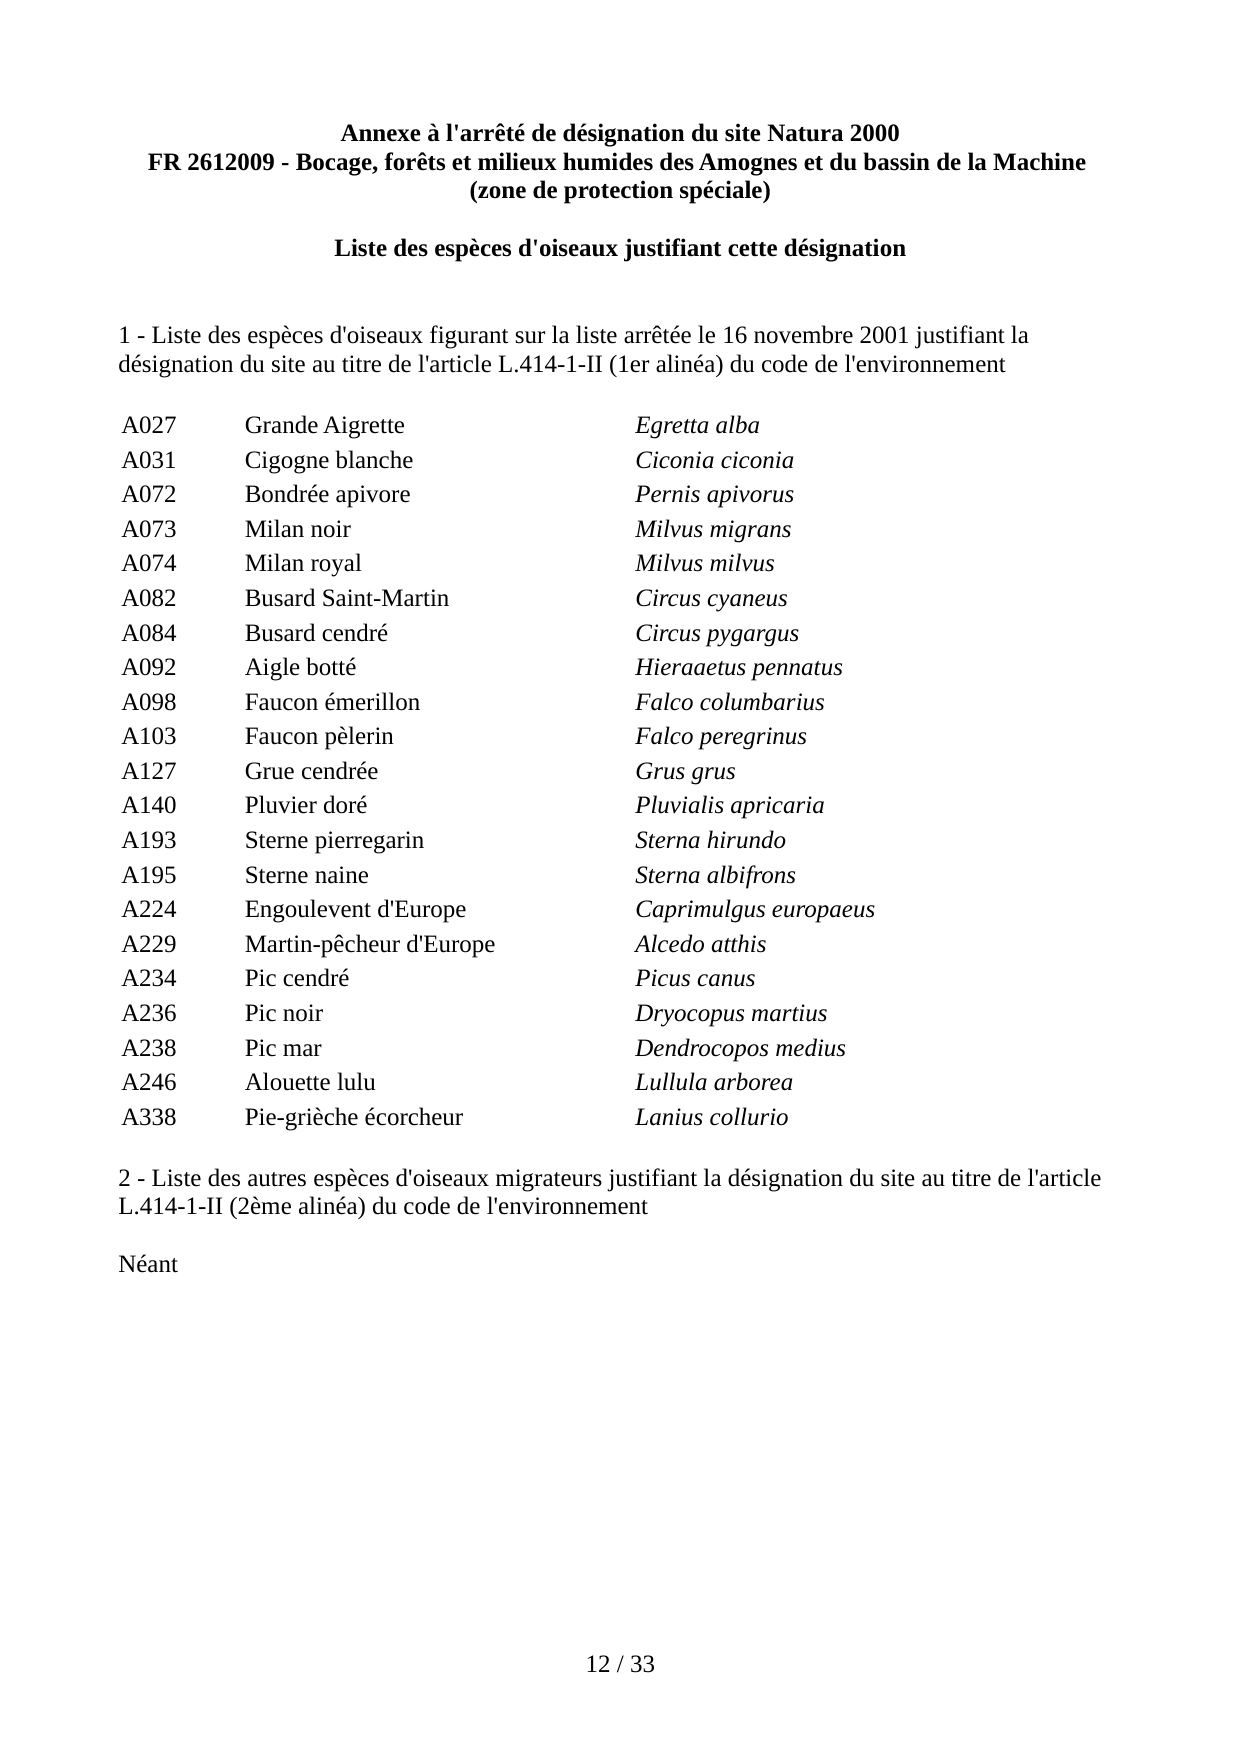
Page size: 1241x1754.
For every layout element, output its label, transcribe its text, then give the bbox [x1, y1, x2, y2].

table_cell Circus cyaneus [632, 580, 1022, 615]
text Annexe à l'arrêté de désignation du site Natura 2000 FR 2612009 - Bocage, forêts et milieux humides des Amognes et du bassin de la Machine [118, 118, 1122, 176]
text 1 - Liste des espèces d'oiseaux figurant sur la liste arrêtée le 16 novembre 2001 justifiant la désignation du site au titre de l'article L.414-1-II (1er alinéa) du code de l'environnement [118, 321, 1122, 378]
table_cell Lanius collurio [632, 1099, 1022, 1133]
text Liste des espèces d'oiseaux justifiant cette désignation [118, 233, 1122, 262]
table_cell Picus canus [632, 961, 1022, 995]
table_cell Alouette lulu [242, 1064, 632, 1099]
table_header Grande Aigrette [242, 407, 632, 442]
table_cell Ciconia ciconia [632, 442, 1022, 476]
table_header A027 [118, 407, 242, 442]
table_cell A234 [118, 961, 242, 995]
table_cell Pic noir [242, 995, 632, 1030]
table_cell Circus pygargus [632, 615, 1022, 649]
table_cell Pie-grièche écorcheur [242, 1099, 632, 1133]
table_cell A103 [118, 719, 242, 753]
table_cell Busard cendré [242, 615, 632, 649]
text Néant [118, 1249, 1122, 1278]
table_cell A092 [118, 649, 242, 684]
table_cell Pic mar [242, 1030, 632, 1064]
table_cell Dendrocopos medius [632, 1030, 1022, 1064]
table_cell Faucon émerillon [242, 684, 632, 718]
table_cell A338 [118, 1099, 242, 1133]
table_cell Cigogne blanche [242, 442, 632, 476]
table_cell Alcedo atthis [632, 926, 1022, 961]
table_cell Pluvier doré [242, 788, 632, 822]
table_cell Milvus migrans [632, 511, 1022, 546]
text 2 - Liste des autres espèces d'oiseaux migrateurs justifiant la désignation du site au titre de l'article L.414-1-II (2ème alinéa) du code de l'environnement [118, 1163, 1122, 1220]
table_cell Grue cendrée [242, 753, 632, 788]
table_cell A193 [118, 822, 242, 857]
table_cell Sterna hirundo [632, 822, 1022, 857]
table_cell Falco peregrinus [632, 719, 1022, 753]
table_cell Engoulevent d'Europe [242, 891, 632, 926]
table_cell Faucon pèlerin [242, 719, 632, 753]
table_cell Pluvialis apricaria [632, 788, 1022, 822]
table_cell Dryocopus martius [632, 995, 1022, 1030]
table_cell A031 [118, 442, 242, 476]
table_cell A229 [118, 926, 242, 961]
table_cell A224 [118, 891, 242, 926]
table_cell Hieraaetus pennatus [632, 649, 1022, 684]
table_cell Aigle botté [242, 649, 632, 684]
table_cell Milvus milvus [632, 546, 1022, 580]
table_cell A084 [118, 615, 242, 649]
table_cell Falco columbarius [632, 684, 1022, 718]
table_cell A098 [118, 684, 242, 718]
table_cell Sterne pierregarin [242, 822, 632, 857]
table_cell A127 [118, 753, 242, 788]
table_cell A082 [118, 580, 242, 615]
table_cell Grus grus [632, 753, 1022, 788]
table_header Egretta alba [632, 407, 1022, 442]
table_cell Sterna albifrons [632, 857, 1022, 891]
table_cell A246 [118, 1064, 242, 1099]
table_cell A195 [118, 857, 242, 891]
table_cell A073 [118, 511, 242, 546]
table_cell Martin-pêcheur d'Europe [242, 926, 632, 961]
table_cell Milan royal [242, 546, 632, 580]
table_cell Pic cendré [242, 961, 632, 995]
table_cell A140 [118, 788, 242, 822]
text (zone de protection spéciale) [118, 176, 1122, 204]
table_cell Bondrée apivore [242, 476, 632, 511]
table_cell A074 [118, 546, 242, 580]
table_cell Sterne naine [242, 857, 632, 891]
table_cell A072 [118, 476, 242, 511]
table_cell A236 [118, 995, 242, 1030]
table_cell Caprimulgus europaeus [632, 891, 1022, 926]
table_cell Lullula arborea [632, 1064, 1022, 1099]
table_cell Busard Saint-Martin [242, 580, 632, 615]
table_cell A238 [118, 1030, 242, 1064]
table_cell Milan noir [242, 511, 632, 546]
table_cell Pernis apivorus [632, 476, 1022, 511]
